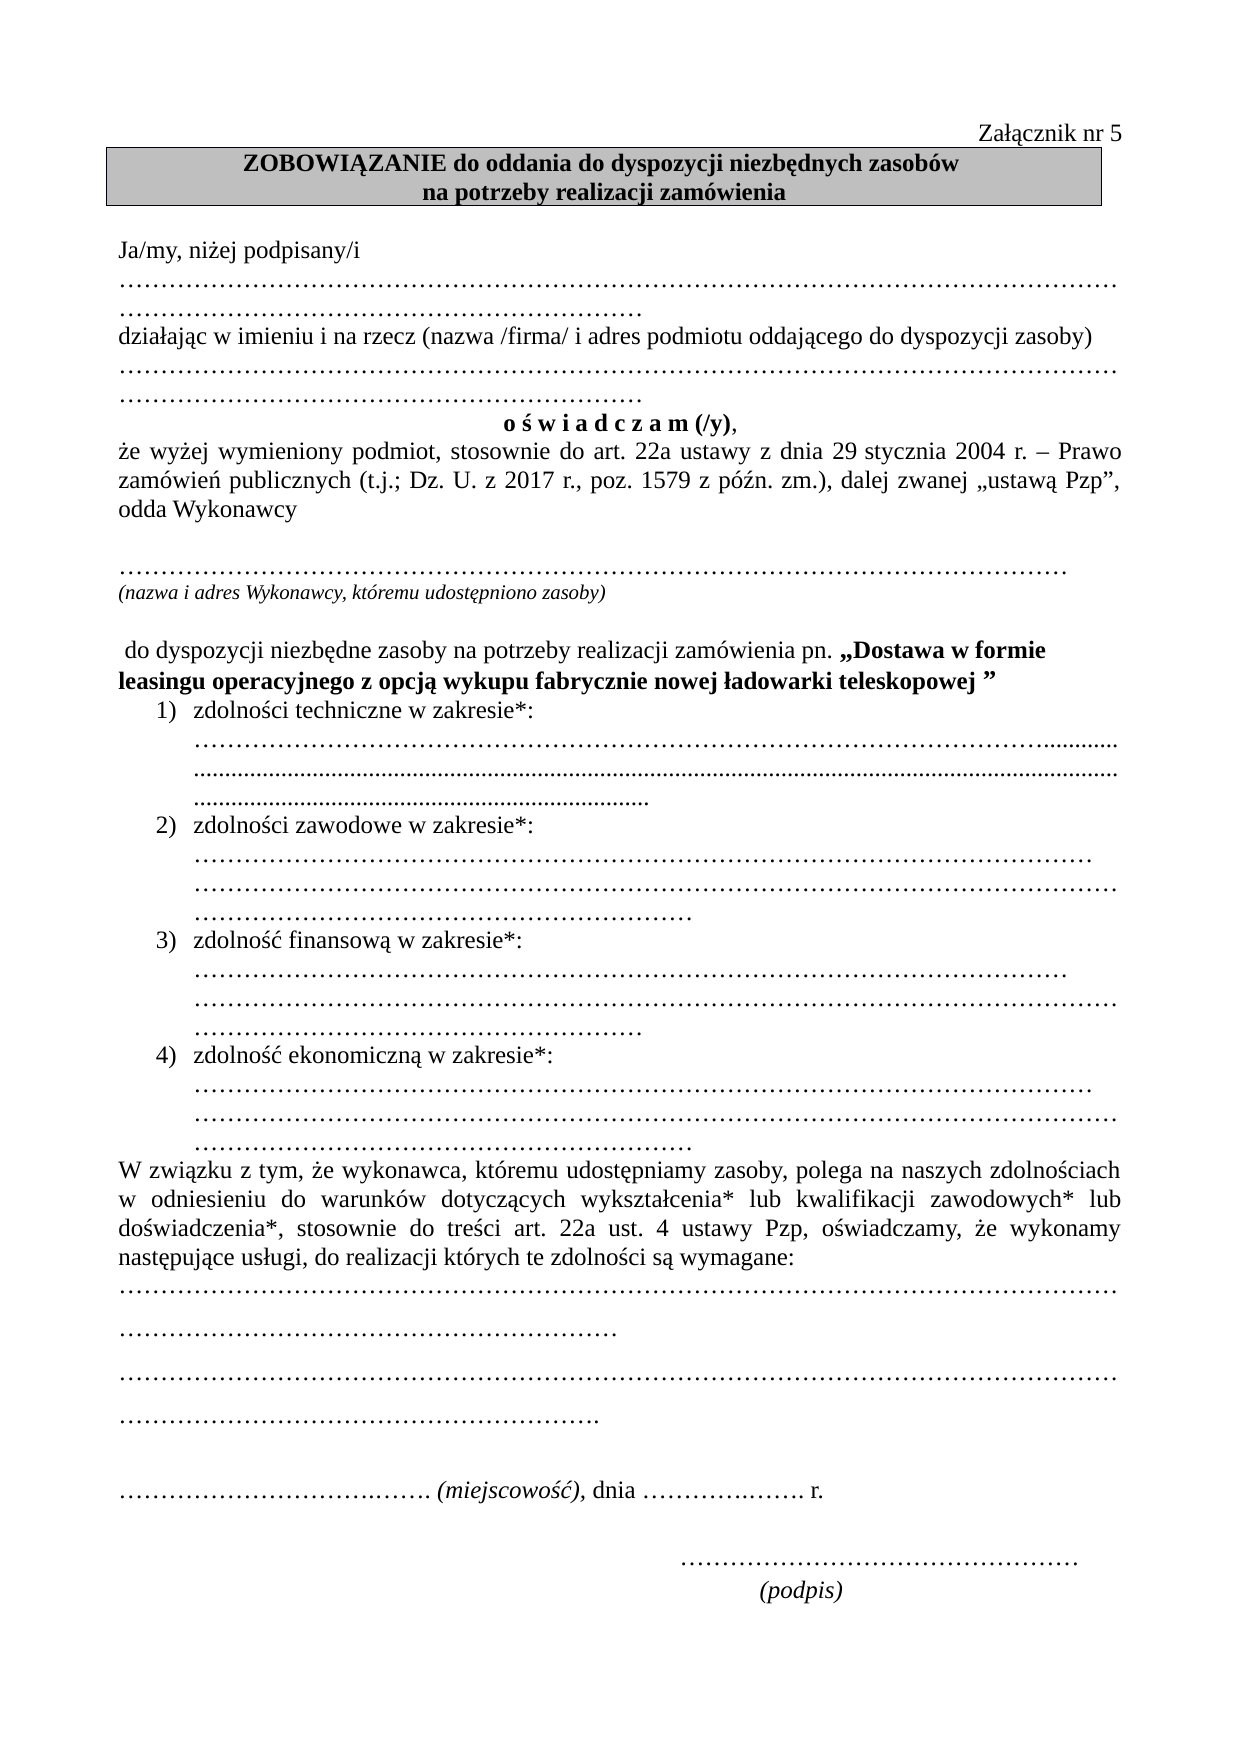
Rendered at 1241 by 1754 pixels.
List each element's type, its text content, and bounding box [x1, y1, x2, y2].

text ………………………….……. (miejscowość), dnia ………….……. r. [118, 1472, 1122, 1505]
text ………………………………………… [679, 1538, 1122, 1572]
text że wyżej wymieniony podmiot, stosownie do art. 22a ustawy z dnia 29 stycznia 2004 r. – Prawo zamówień publicznych (t.j.; Dz. U. z 2017 r., poz. 1579 z późn. zm.), dalej zwanej „ustawą Pzp”, odda Wykonawcy [118, 436, 1122, 523]
list zdolność ekonomiczną w zakresie*:……………………………………………………………………………………………… ……………………………………………………………………………………………………………………………………………………… [156, 1040, 1122, 1155]
list zdolność finansową w zakresie*: …………………………………………………………………………………………… ………………………………………………………………………………………………………………………………………………… [156, 925, 1122, 1040]
text ………………………………………………………………………………………………………………………………………………………………… [118, 350, 1122, 408]
text …………………………………………………………………………………………………… (nazwa i adres Wykonawcy, któremu udostępniono zasoby) [118, 551, 1122, 604]
text W związku z tym, że wykonawca, któremu udostępniamy zasoby, polega na naszych zdolnościach w odniesieniu do warunków dotyczących wykształcenia* lub kwalifikacji zawodowych* lub doświadczenia*, stosownie do treści art. 22a ust. 4 ustawy Pzp, oświadczamy, że wykonamy następujące usługi, do realizacji których te zdolności są wymagane: [118, 1155, 1122, 1270]
text ……………………………………………………………………………………………………………………………………………………………. [118, 1357, 1122, 1428]
text działając w imieniu i na rzecz (nazwa /firma/ i adres podmiotu oddającego do dyspozycji zasoby) [118, 321, 1122, 350]
text do dyspozycji niezbędne zasoby na potrzeby realizacji zamówienia pn. „Dostawa w formie leasingu operacyjnego z opcją wykupu fabrycznie nowej ładowarki teleskopowej ” [118, 633, 1122, 695]
list zdolności zawodowe w zakresie*:……………………………………………………………………………………………… ……………………………………………………………………………………………………………………………………………………… [156, 810, 1122, 925]
table_header ZOBOWIĄZANIE do oddania do dyspozycji niezbędnych zasobów na potrzeby realizacji zamówienia [107, 148, 1101, 205]
text Załącznik nr 5 [118, 118, 1122, 147]
text (podpis) [679, 1572, 1122, 1605]
list zdolności techniczne w zakresie*:…………………………………………………………………………………………......................................................................................................................................................................................................................................... [156, 695, 1122, 810]
text Ja/my, niżej podpisany/i [118, 235, 1122, 264]
text o ś w i a d c z a m (/y), [118, 408, 1122, 436]
text ……………………………………………………………………………………………………………………………………………………………… [118, 1270, 1122, 1342]
text ………………………………………………………………………………………………………………………………………………………………… [118, 264, 1122, 321]
